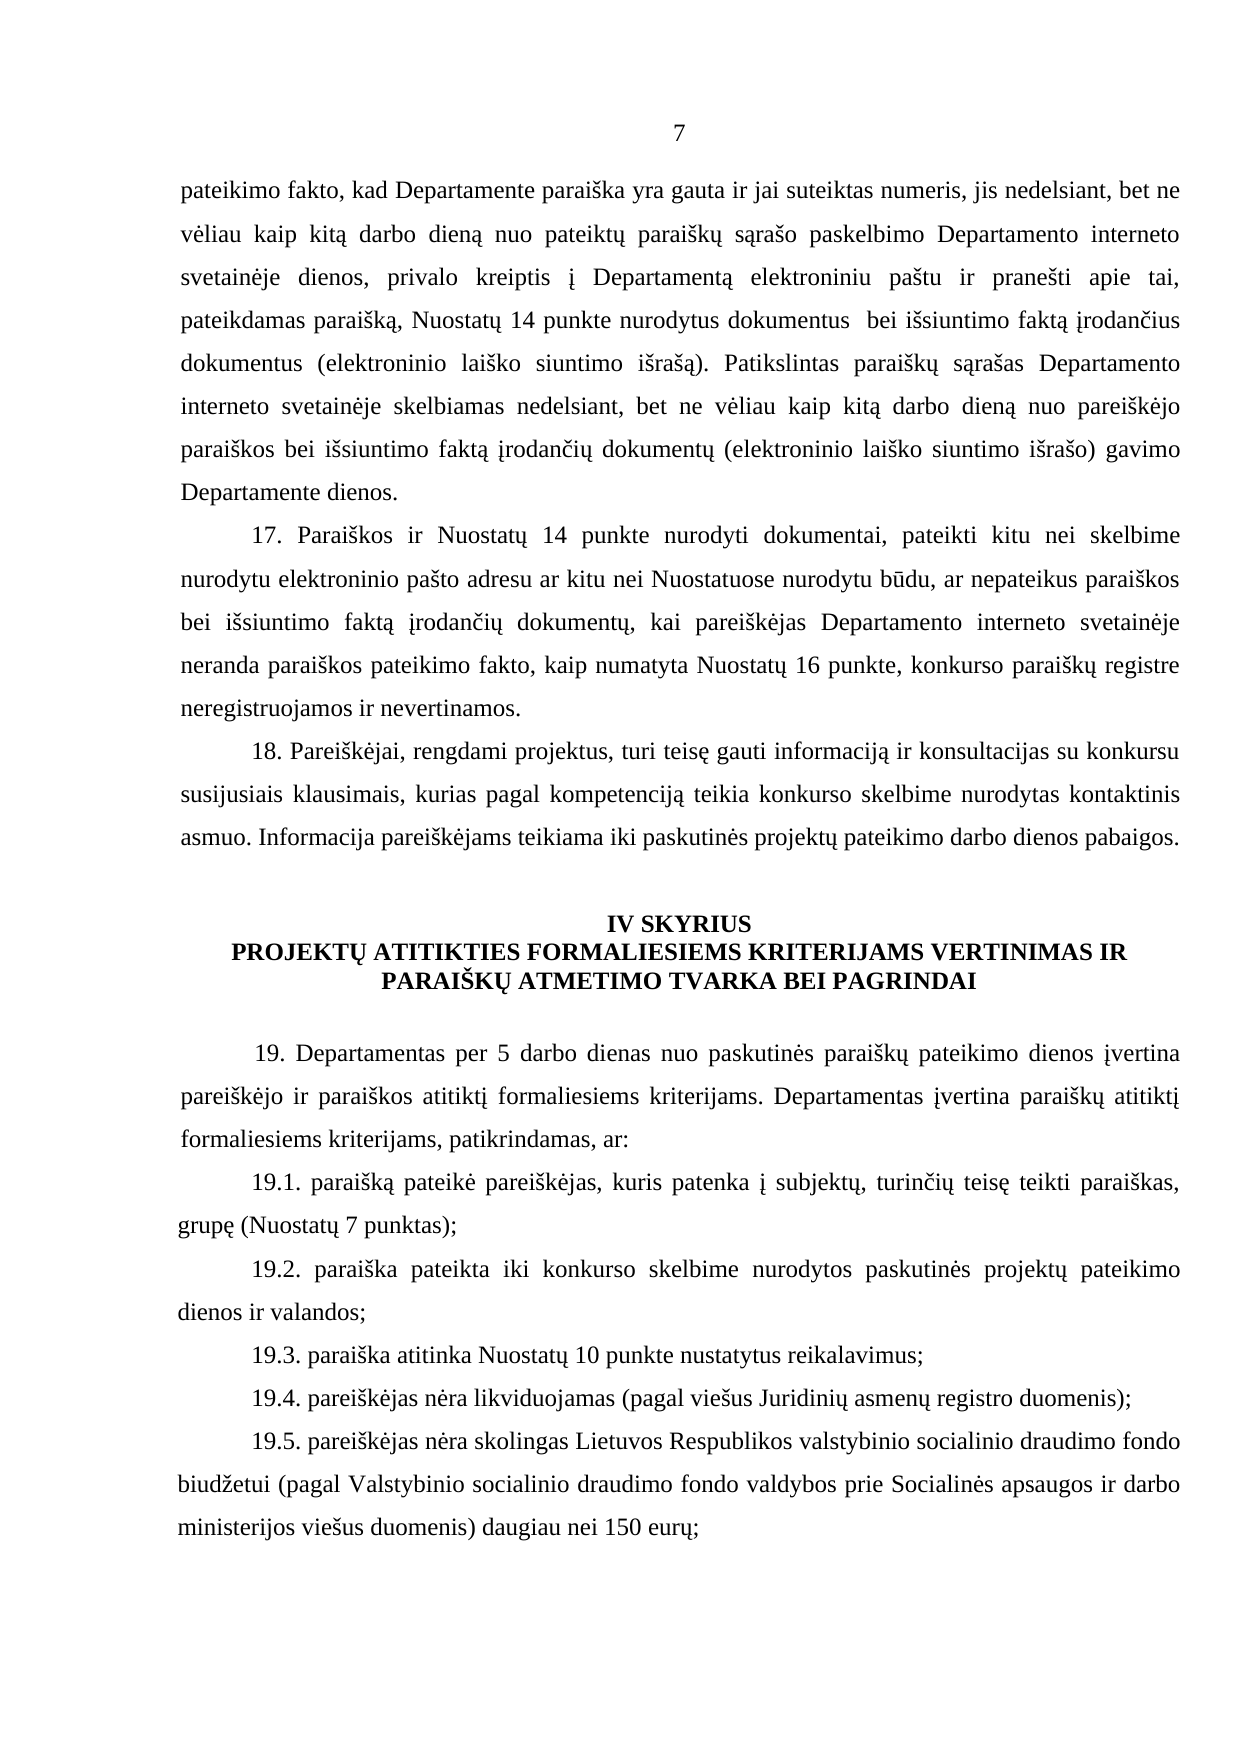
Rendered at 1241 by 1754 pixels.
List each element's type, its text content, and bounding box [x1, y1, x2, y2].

text 18. Pareiškėjai, rengdami projektus, turi teisę gauti informaciją ir konsultacijas su konkursu susijusiais klausimais, kurias pagal kompetenciją teikia konkurso skelbime nurodytas kontaktinis asmuo. Informacija pareiškėjams teikiama iki paskutinės projektų pateikimo darbo dienos pabaigos. [180, 736, 1181, 851]
text IV SKYRIUS [177, 909, 1181, 937]
text 19.1. paraišką pateikė pareiškėjas, kuris patenka į subjektų, turinčių teisę teikti paraiškas, grupę (Nuostatų 7 punktas); [177, 1167, 1181, 1239]
text pateikimo fakto, kad Departamente paraiška yra gauta ir jai suteiktas numeris, jis nedelsiant, bet ne vėliau kaip kitą darbo dieną nuo pateiktų paraiškų sąrašo paskelbimo Departamento interneto svetainėje dienos, privalo kreiptis į Departamentą elektroniniu paštu ir pranešti apie tai, pateikdamas paraišką, Nuostatų 14 punkte nurodytus dokumentus bei išsiuntimo faktą įrodančius dokumentus (elektroninio laiško siuntimo išrašą). Patikslintas paraiškų sąrašas Departamento interneto svetainėje skelbiamas nedelsiant, bet ne vėliau kaip kitą darbo dieną nuo pareiškėjo paraiškos bei išsiuntimo faktą įrodančių dokumentų (elektroninio laiško siuntimo išrašo) gavimo Departamente dienos. [180, 176, 1181, 506]
text 19.2. paraiška pateikta iki konkurso skelbime nurodytos paskutinės projektų pateikimo dienos ir valandos; [177, 1254, 1181, 1326]
text 17. Paraiškos ir Nuostatų 14 punkte nurodyti dokumentai, pateikti kitu nei skelbime nurodytu elektroninio pašto adresu ar kitu nei Nuostatuose nurodytu būdu, ar nepateikus paraiškos bei išsiuntimo faktą įrodančių dokumentų, kai pareiškėjas Departamento interneto svetainėje neranda paraiškos pateikimo fakto, kaip numatyta Nuostatų 16 punkte, konkurso paraiškų registre neregistruojamos ir nevertinamos. [180, 521, 1181, 722]
text 19. Departamentas per 5 darbo dienas nuo paskutinės paraiškų pateikimo dienos įvertina pareiškėjo ir paraiškos atitiktį formaliesiems kriterijams. Departamentas įvertina paraiškų atitiktį formaliesiems kriterijams, patikrindamas, ar: [180, 1038, 1181, 1153]
text 19.5. pareiškėjas nėra skolingas Lietuvos Respublikos valstybinio socialinio draudimo fondo biudžetui (pagal Valstybinio socialinio draudimo fondo valdybos prie Socialinės apsaugos ir darbo ministerijos viešus duomenis) daugiau nei 150 eurų; [177, 1426, 1181, 1541]
text 19.4. pareiškėjas nėra likviduojamas (pagal viešus Juridinių asmenų registro duomenis); [195, 1383, 1181, 1412]
text PROJEKTŲ ATITIKTIES FORMALIESIEMS KRITERIJAMS VERTINIMAS IR PARAIŠKŲ ATMETIMO TVARKA BEI PAGRINDAI [177, 937, 1181, 995]
text 19.3. paraiška atitinka Nuostatų 10 punkte nustatytus reikalavimus; [195, 1340, 1181, 1369]
